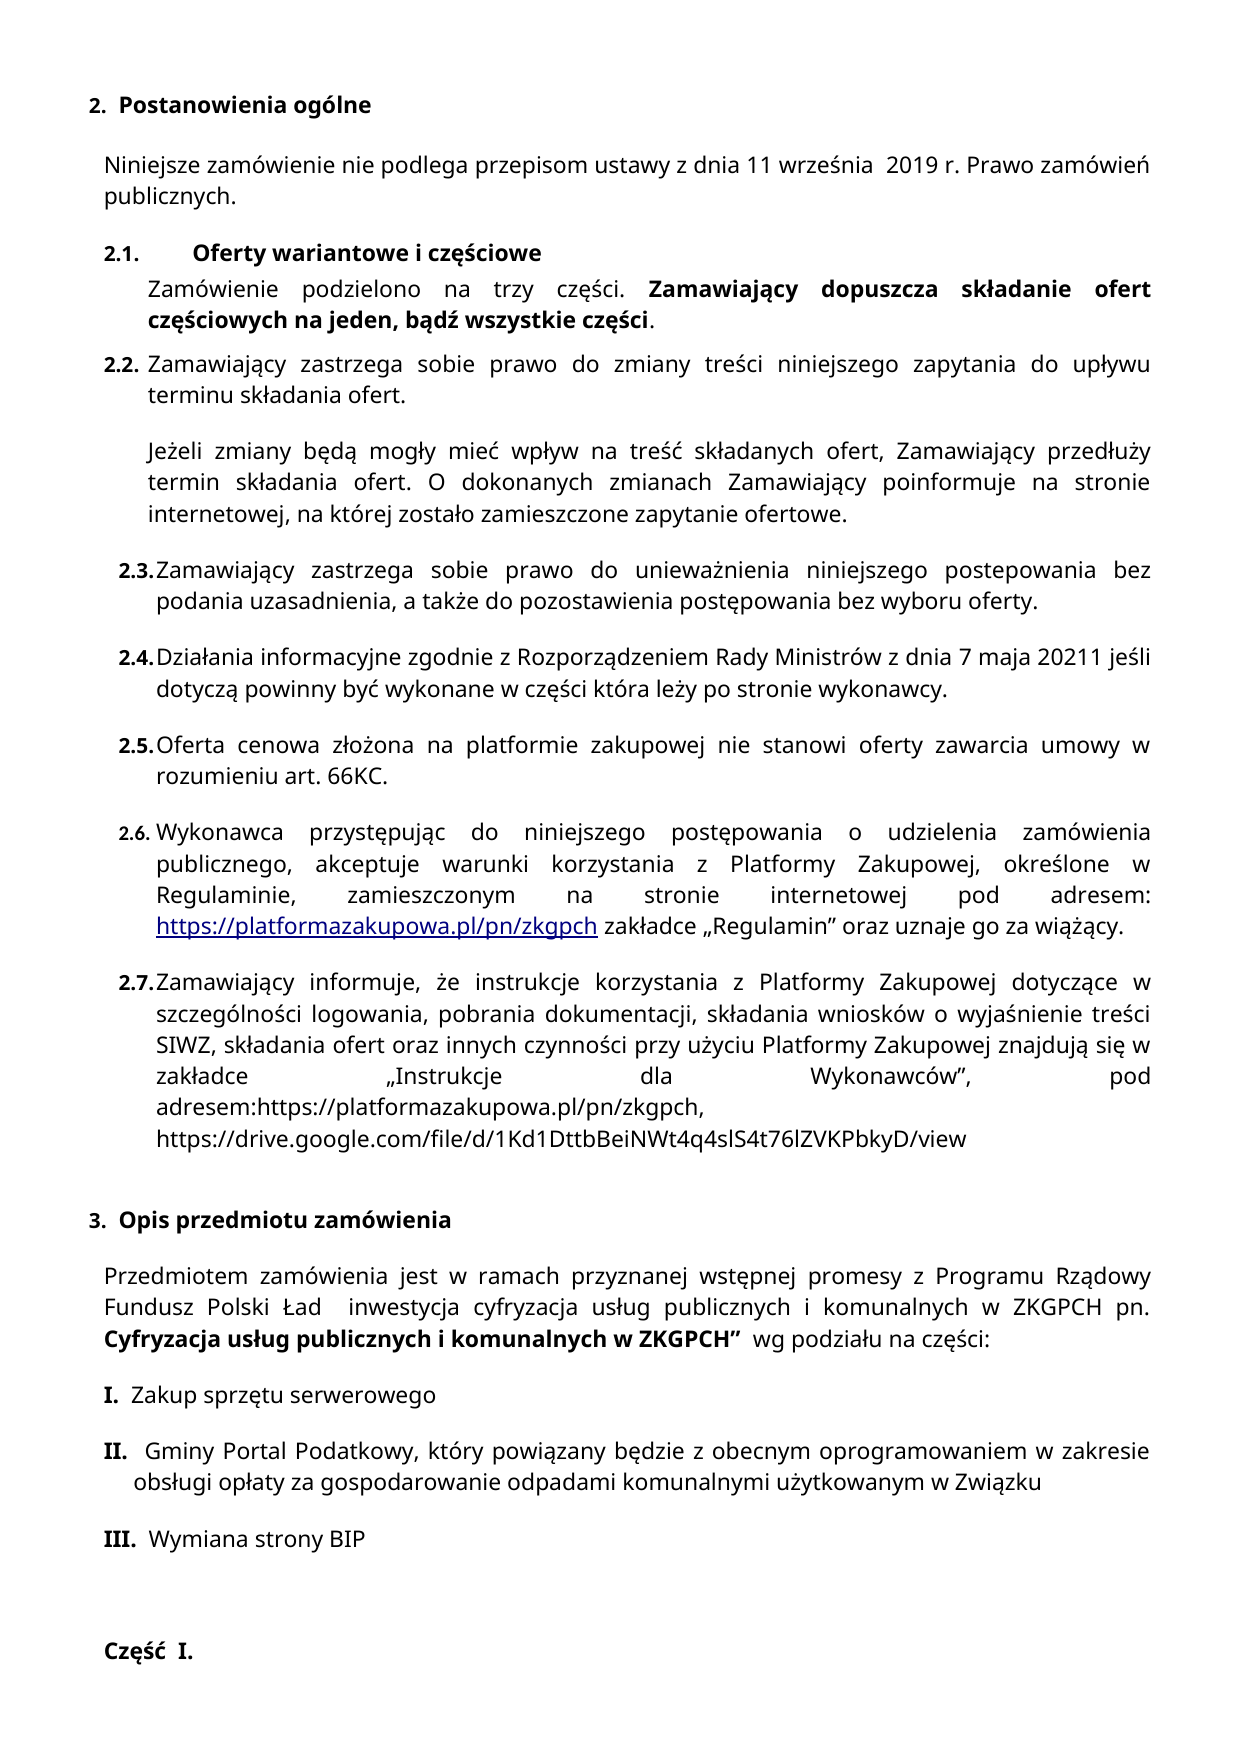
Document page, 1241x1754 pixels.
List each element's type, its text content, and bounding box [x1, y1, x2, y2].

list Jeżeli zmiany będą mogły mieć wpływ na treść składanych ofert, Zamawiający przedłuży termin składania ofert. O dokonanych zmianach Zamawiający poinformuje na stronie internetowej, na której zostało zamieszczone zapytanie ofertowe. [148, 435, 1152, 529]
list Zamówienie podzielono na trzy części. Zamawiający dopuszcza składanie ofert częściowych na jeden, bądź wszystkie części. [148, 272, 1152, 335]
text Przedmiotem zamówienia jest w ramach przyznanej wstępnej promesy z Programu Rządowy Fundusz Polski Ład inwestycja cyfryzacja usług publicznych i komunalnych w ZKGPCH pn. Cyfryzacja usług publicznych i komunalnych w ZKGPCH” wg podziału na części: [103, 1260, 1152, 1354]
list Opis przedmiotu zamówienia [89, 1204, 1152, 1235]
list Postanowienia ogólne [89, 89, 1152, 120]
list Niniejsze zamówienie nie podlega przepisom ustawy z dnia 11 września 2019 r. Prawo zamówień publicznych. [103, 149, 1152, 212]
list Oferty wariantowe i częściowe [103, 237, 1152, 268]
text II. Gminy Portal Podatkowy, który powiązany będzie z obecnym oprogramowaniem w zakresie obsługi opłaty za gospodarowanie odpadami komunalnymi użytkowanym w Związku [103, 1435, 1152, 1497]
list Zamawiający zastrzega sobie prawo do zmiany treści niniejszego zapytania do upływu terminu składania ofert. [103, 347, 1152, 410]
text III. Wymiana strony BIP [103, 1522, 1152, 1554]
list Zamawiający informuje, że instrukcje korzystania z Platformy Zakupowej dotyczące w szczególności logowania, pobrania dokumentacji, składania wniosków o wyjaśnienie treści SIWZ, składania ofert oraz innych czynności przy użyciu Platformy Zakupowej znajdują się w zakładce „Instrukcje dla Wykonawców”, pod adresem:https://platformazakupowa.pl/pn/zkgpch, https://drive.google.com/file/d/1Kd1DttbBeiNWt4q4slS4t76lZVKPbkyD/view [118, 966, 1152, 1154]
list Działania informacyjne zgodnie z Rozporządzeniem Rady Ministrów z dnia 7 maja 20211 jeśli dotyczą powinny być wykonane w części która leży po stronie wykonawcy. [118, 641, 1152, 704]
list Oferta cenowa złożona na platformie zakupowej nie stanowi oferty zawarcia umowy w rozumieniu art. 66KC. [118, 729, 1152, 791]
text I. Zakup sprzętu serwerowego [103, 1379, 1152, 1410]
list Zamawiający zastrzega sobie prawo do unieważnienia niniejszego postepowania bez podania uzasadnienia, a także do pozostawienia postępowania bez wyboru oferty. [118, 554, 1152, 616]
list Wykonawca przystępując do niniejszego postępowania o udzielenia zamówienia publicznego, akceptuje warunki korzystania z Platformy Zakupowej, określone w Regulaminie, zamieszczonym na stronie internetowej pod adresem: https://platformazakupowa.pl/pn/zkgpch zakładce „Regulamin” oraz uznaje go za wiążący. [118, 816, 1152, 941]
list Część I. [103, 1635, 1152, 1666]
